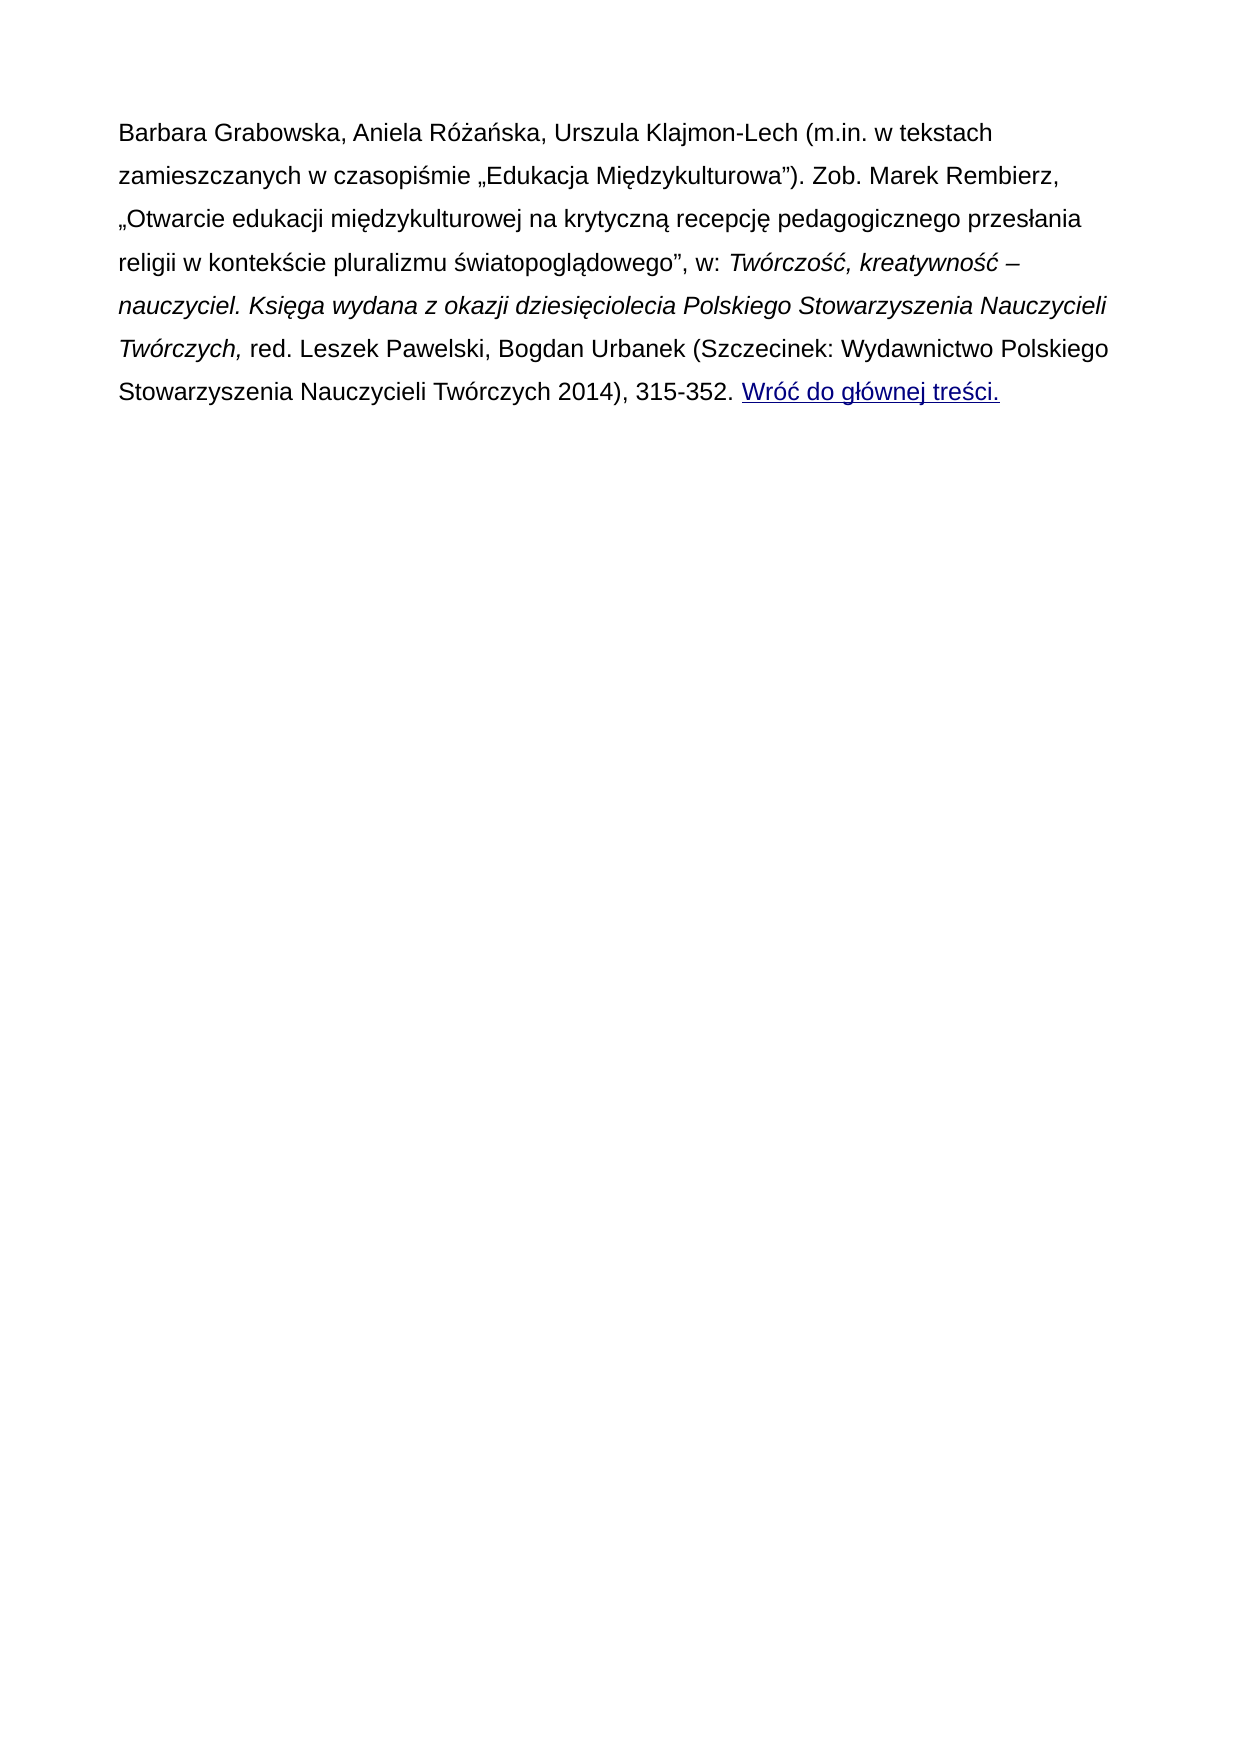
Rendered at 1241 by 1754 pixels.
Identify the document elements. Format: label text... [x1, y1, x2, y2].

text Barbara Grabowska, Aniela Różańska, Urszula Klajmon-Lech (m.in. w tekstach zamieszczanych w czasopiśmie „Edukacja Międzykulturowa”). Zob. Marek Rembierz, „Otwarcie edukacji międzykulturowej na krytyczną recepcję pedagogicznego przesłania religii w kontekście pluralizmu światopoglądowego”, w: Twórczość, kreatywność – nauczyciel. Księga wydana z okazji dziesięciolecia Polskiego Stowarzyszenia Nauczycieli Twórczych, red. Leszek Pawelski, Bogdan Urbanek (Szczecinek: Wydawnictwo Polskiego Stowarzyszenia Nauczycieli Twórczych 2014), 315-352. Wróć do głównej treści. [118, 118, 1122, 406]
